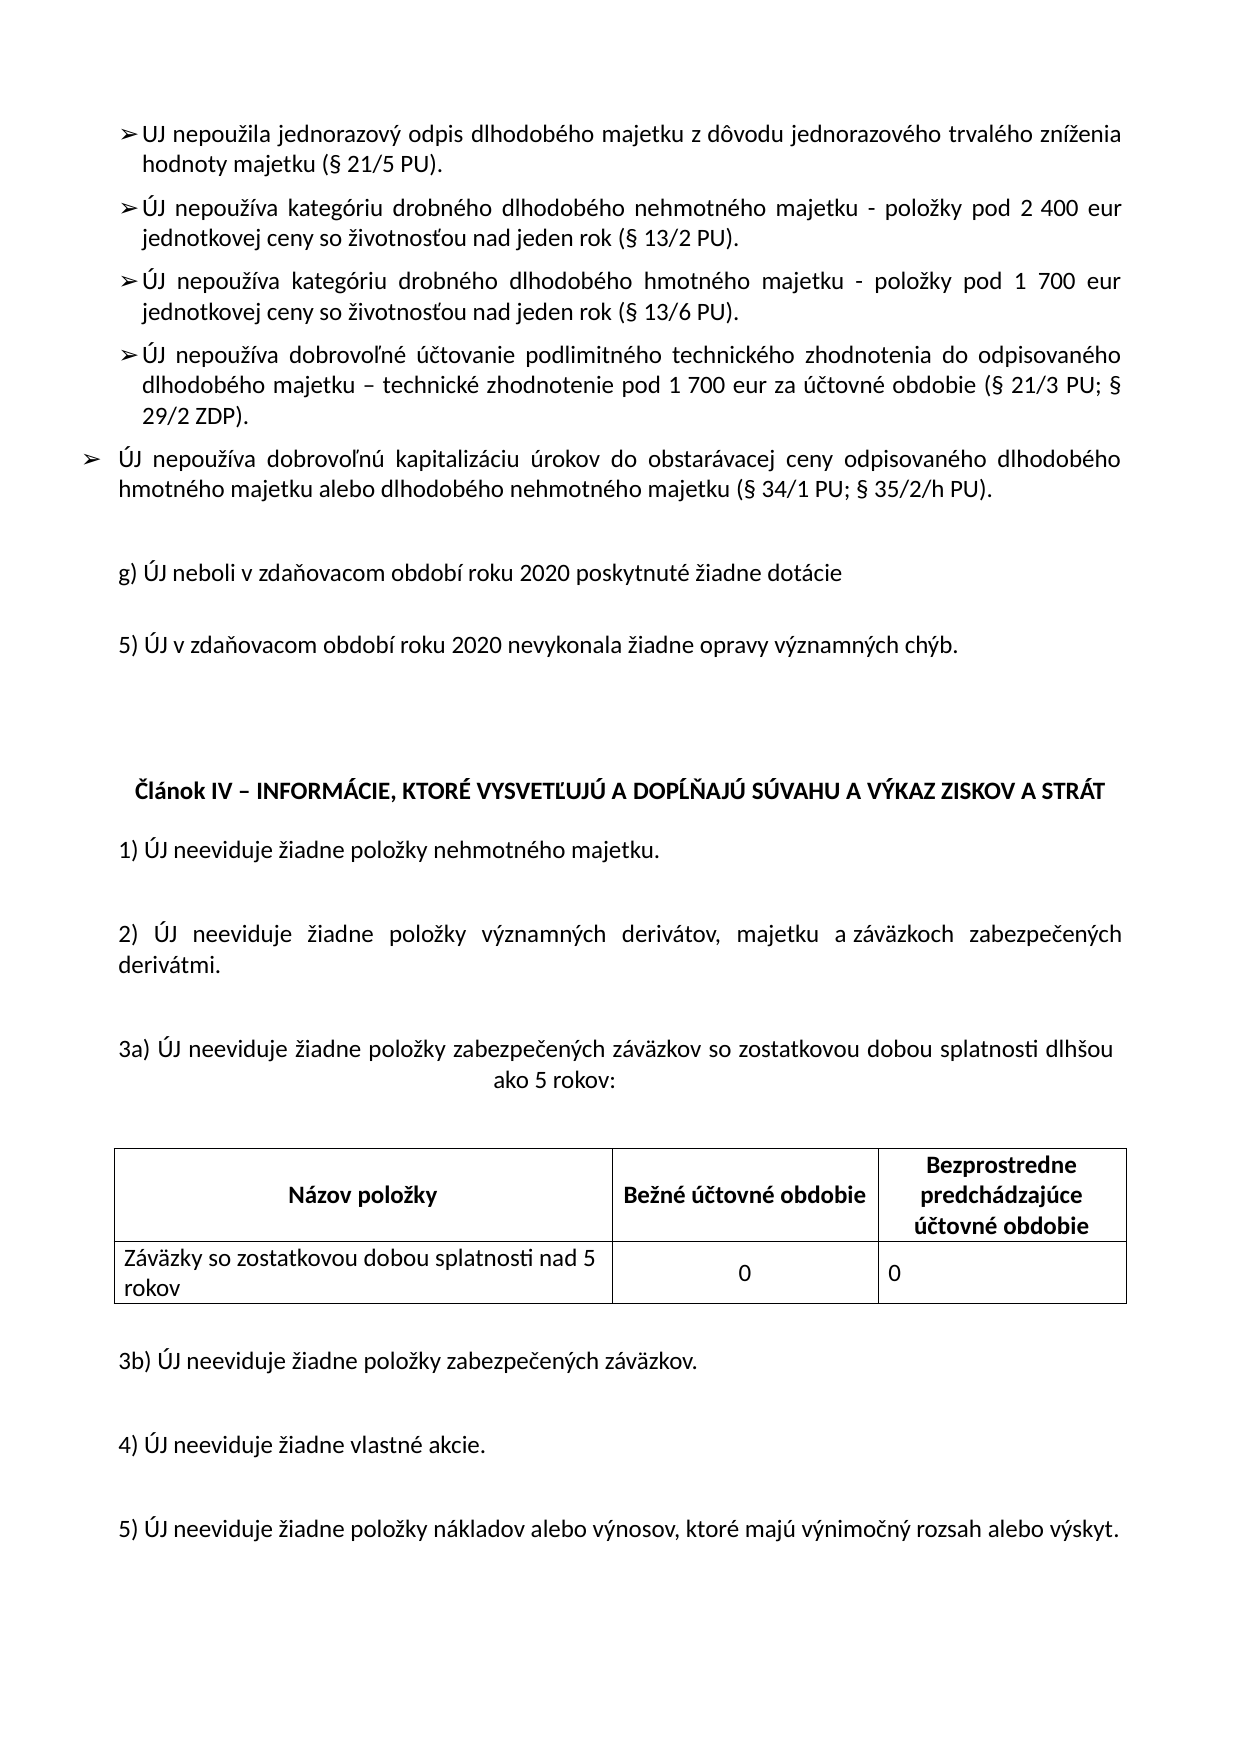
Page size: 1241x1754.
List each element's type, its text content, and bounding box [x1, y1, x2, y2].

table_cell 0 [879, 1242, 1126, 1303]
table_header Názov položky [115, 1149, 612, 1241]
list ÚJ nepoužíva kategóriu drobného dlhodobého hmotného majetku - položky pod 1 700 eur jednotkovej ceny so životnosťou nad jeden rok (§ 13/6 PU). [118, 265, 1122, 326]
text 1) ÚJ neeviduje žiadne položky nehmotného majetku. [118, 834, 1122, 865]
table_cell Záväzky so zostatkovou dobou splatnosti nad 5 rokov [115, 1242, 612, 1303]
text 5) ÚJ v zdaňovacom období roku 2020 nevykonala žiadne opravy významných chýb. [118, 629, 1122, 660]
text Článok IV – INFORMÁCIE, KTORÉ VYSVETĽUJÚ A DOPĹŇAJÚ SÚVAHU A VÝKAZ ZISKOV A STRÁT [118, 775, 1122, 805]
text 5) ÚJ neeviduje žiadne položky nákladov alebo výnosov, ktoré majú výnimočný rozsah alebo výskyt. [118, 1513, 1122, 1544]
table_header Bežné účtovné obdobie [613, 1149, 878, 1241]
list ÚJ nepoužíva dobrovoľné účtovanie podlimitného technického zhodnotenia do odpisovaného dlhodobého majetku – technické zhodnotenie pod 1 700 eur za účtovné obdobie (§ 21/3 PU; § 29/2 ZDP). [118, 339, 1122, 430]
table_cell 0 [613, 1242, 878, 1303]
text g) ÚJ neboli v zdaňovacom období roku 2020 poskytnuté žiadne dotácie [118, 558, 1122, 588]
list UJ nepoužila jednorazový odpis dlhodobého majetku z dôvodu jednorazového trvalého zníženia hodnoty majetku (§ 21/5 PU). [118, 118, 1122, 179]
text 3a) ÚJ neeviduje žiadne položky zabezpečených záväzkov so zostatkovou dobou splatnosti dlhšou ako 5 rokov: [118, 1033, 1122, 1094]
text 2) ÚJ neeviduje žiadne položky významných derivátov, majetku a záväzkoch zabezpečených derivátmi. [118, 918, 1122, 979]
list ÚJ nepoužíva dobrovoľnú kapitalizáciu úrokov do obstarávacej ceny odpisovaného dlhodobého hmotného majetku alebo dlhodobého nehmotného majetku (§ 34/1 PU; § 35/2/h PU). [81, 443, 1122, 504]
table_header Bezprostredne predchádzajúce účtovné obdobie [879, 1149, 1126, 1241]
text 4) ÚJ neeviduje žiadne vlastné akcie. [118, 1429, 1122, 1460]
list ÚJ nepoužíva kategóriu drobného dlhodobého nehmotného majetku - položky pod 2 400 eur jednotkovej ceny so životnosťou nad jeden rok (§ 13/2 PU). [118, 192, 1122, 253]
text 3b) ÚJ neeviduje žiadne položky zabezpečených záväzkov. [118, 1345, 1122, 1376]
